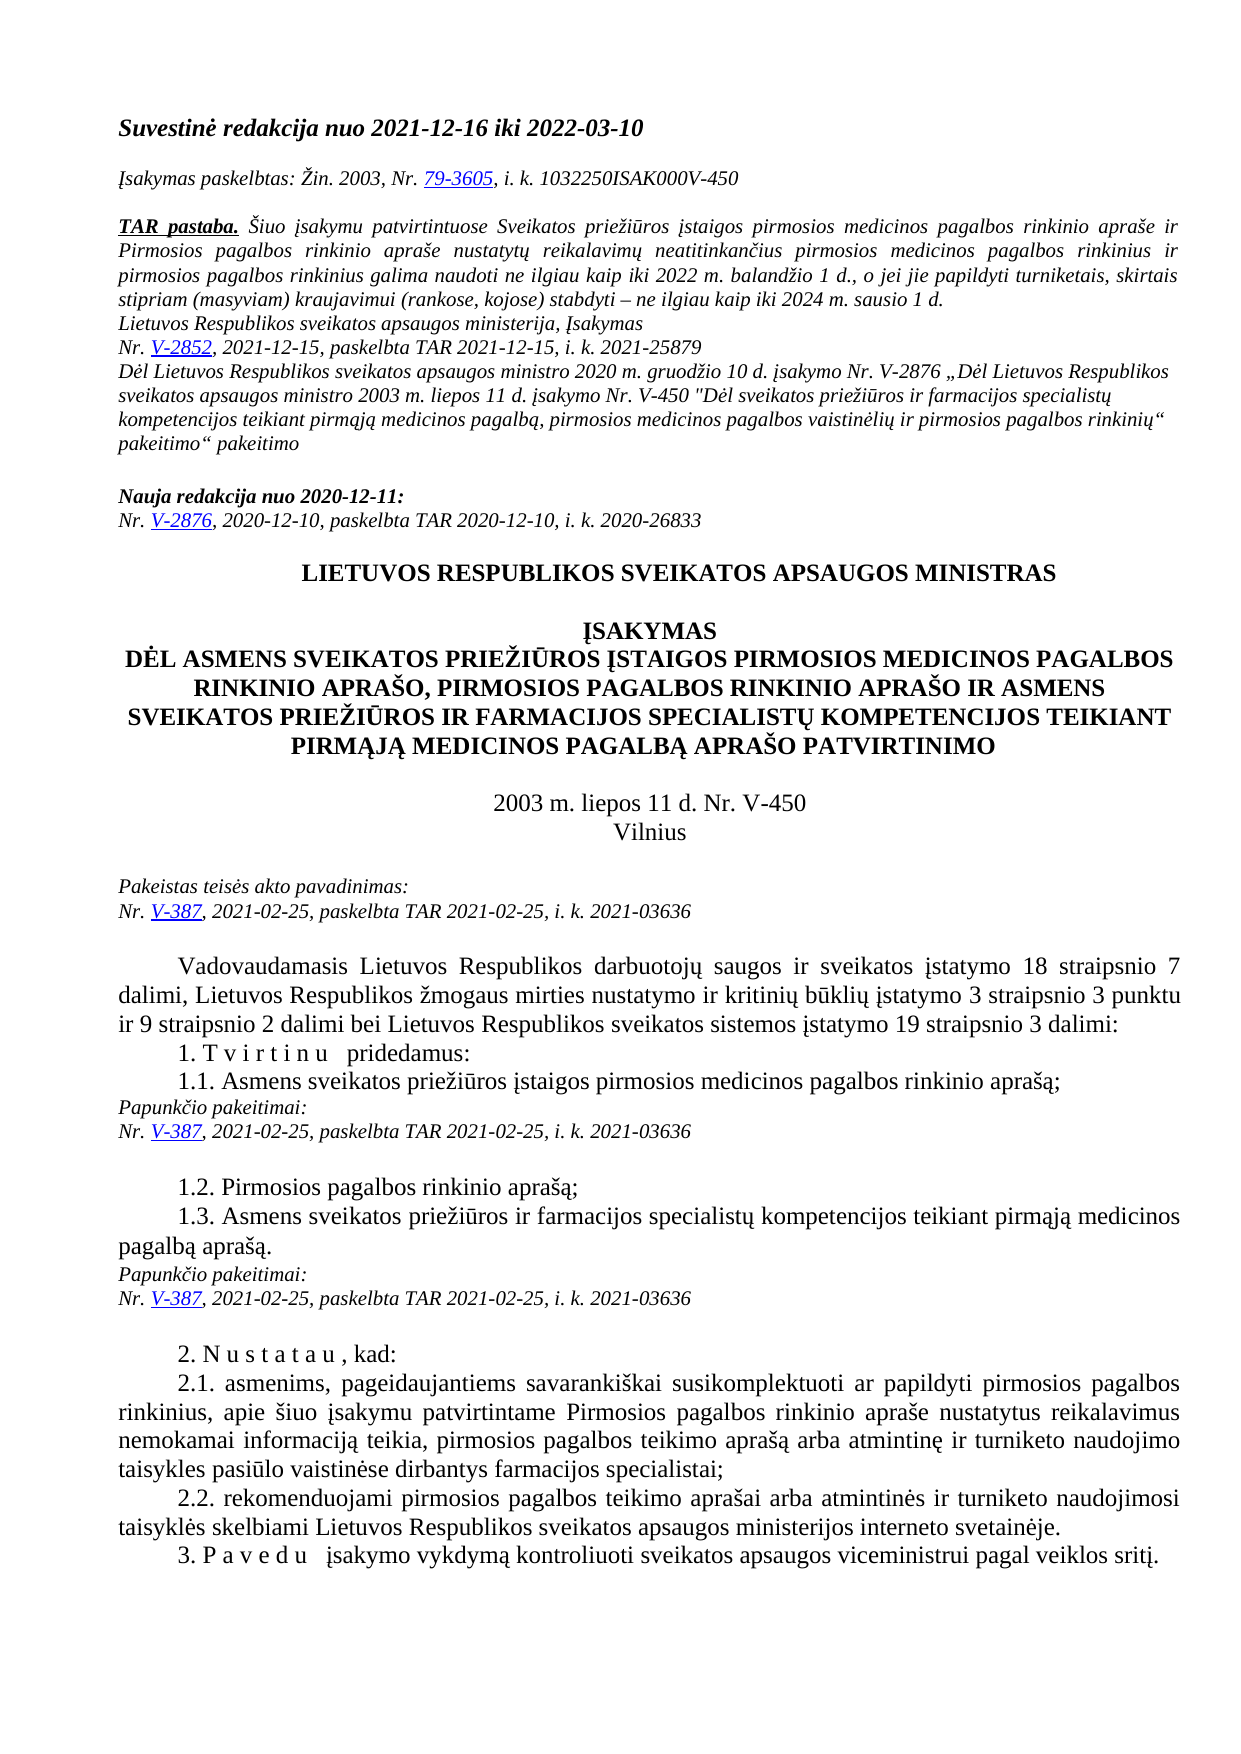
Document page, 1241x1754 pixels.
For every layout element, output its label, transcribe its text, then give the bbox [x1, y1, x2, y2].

text Vadovaudamasis Lietuvos Respublikos darbuotojų saugos ir sveikatos įstatymo 18 straipsnio 7 dalimi, Lietuvos Respublikos žmogaus mirties nustatymo ir kritinių būklių įstatymo 3 straipsnio 3 punktu ir 9 straipsnio 2 dalimi bei Lietuvos Respublikos sveikatos sistemos įstatymo 19 straipsnio 3 dalimi: [118, 951, 1181, 1038]
text Papunkčio pakeitimai: [118, 1095, 1181, 1119]
text ĮSAKYMAS [118, 616, 1181, 644]
text 3. Pavedu įsakymo vykdymą kontroliuoti sveikatos apsaugos viceministrui pagal veiklos sritį. [118, 1540, 1181, 1569]
text 2003 m. liepos 11 d. Nr. V-450 Vilnius [118, 788, 1181, 846]
text Suvestinė redakcija nuo 2021-12-16 iki 2022-03-10 [118, 113, 1181, 142]
text Nr. V-387, 2021-02-25, paskelbta TAR 2021-02-25, i. k. 2021-03636 [118, 1119, 1181, 1143]
text 2. Nustatau, kad: [118, 1339, 1181, 1368]
text Dėl Lietuvos Respublikos sveikatos apsaugos ministro 2020 m. gruodžio 10 d. įsakymo Nr. V-2876 „Dėl Lietuvos Respublikos sveikatos apsaugos ministro 2003 m. liepos 11 d. įsakymo Nr. V-450 "Dėl sveikatos priežiūros ir farmacijos specialistų kompetencijos teikiant pirmąją medicinos pagalbą, pirmosios medicinos pagalbos vaistinėlių ir pirmosios pagalbos rinkinių“ pakeitimo“ pakeitimo [118, 359, 1181, 455]
text DĖL ASMENS SVEIKATOS PRIEŽIŪROS ĮSTAIGOS PIRMOSIOS MEDICINOS PAGALBOS RINKINIO APRAŠO, PIRMOSIOS PAGALBOS RINKINIO APRAŠO IR ASMENS SVEIKATOS PRIEŽIŪROS IR FARMACIJOS SPECIALISTŲ KOMPETENCIJOS TEIKIANT PIRMĄJĄ MEDICINOS PAGALBĄ APRAŠO PATVIRTINIMO [118, 644, 1181, 759]
text TAR pastaba. Šiuo įsakymu patvirtintuose Sveikatos priežiūros įstaigos pirmosios medicinos pagalbos rinkinio apraše ir Pirmosios pagalbos rinkinio apraše nustatytų reikalavimų neatitinkančius pirmosios medicinos pagalbos rinkinius ir pirmosios pagalbos rinkinius galima naudoti ne ilgiau kaip iki 2022 m. balandžio 1 d., o jei jie papildyti turniketais, skirtais stipriam (masyviam) kraujavimui (rankose, kojose) stabdyti – ne ilgiau kaip iki 2024 m. sausio 1 d. [118, 214, 1181, 311]
text Įsakymas paskelbtas: Žin. 2003, Nr. 79-3605, i. k. 1032250ISAK000V-450 [118, 166, 1181, 190]
text Nr. V-387, 2021-02-25, paskelbta TAR 2021-02-25, i. k. 2021-03636 [118, 898, 1181, 923]
text 2.1. asmenims, pageidaujantiems savarankiškai susikomplektuoti ar papildyti pirmosios pagalbos rinkinius, apie šiuo įsakymu patvirtintame Pirmosios pagalbos rinkinio apraše nustatytus reikalavimus nemokamai informaciją teikia, pirmosios pagalbos teikimo aprašą arba atmintinę ir turniketo naudojimo taisykles pasiūlo vaistinėse dirbantys farmacijos specialistai; [118, 1368, 1181, 1483]
text 1.3. Asmens sveikatos priežiūros ir farmacijos specialistų kompetencijos teikiant pirmąją medicinos pagalbą aprašą. [118, 1201, 1181, 1260]
text LIETUVOS RESPUBLIKOS SVEIKATOS APSAUGOS MINISTRAS [118, 558, 1181, 587]
text Papunkčio pakeitimai: [118, 1262, 1181, 1286]
text Nauja redakcija nuo 2020-12-11: [118, 484, 1181, 508]
text 1.1. Asmens sveikatos priežiūros įstaigos pirmosios medicinos pagalbos rinkinio aprašą; [118, 1066, 1181, 1095]
text Nr. V-387, 2021-02-25, paskelbta TAR 2021-02-25, i. k. 2021-03636 [118, 1286, 1181, 1310]
text Nr. V-2876, 2020-12-10, paskelbta TAR 2020-12-10, i. k. 2020-26833 [118, 508, 1181, 532]
text 1.2. Pirmosios pagalbos rinkinio aprašą; [118, 1172, 1181, 1201]
text 1. Tvirtinu pridedamus: [118, 1038, 1181, 1066]
text Lietuvos Respublikos sveikatos apsaugos ministerija, Įsakymas [118, 311, 1181, 335]
text Nr. V-2852, 2021-12-15, paskelbta TAR 2021-12-15, i. k. 2021-25879 [118, 335, 1181, 359]
text 2.2. rekomenduojami pirmosios pagalbos teikimo aprašai arba atmintinės ir turniketo naudojimosi taisyklės skelbiami Lietuvos Respublikos sveikatos apsaugos ministerijos interneto svetainėje. [118, 1483, 1181, 1540]
text Pakeistas teisės akto pavadinimas: [118, 874, 1181, 898]
